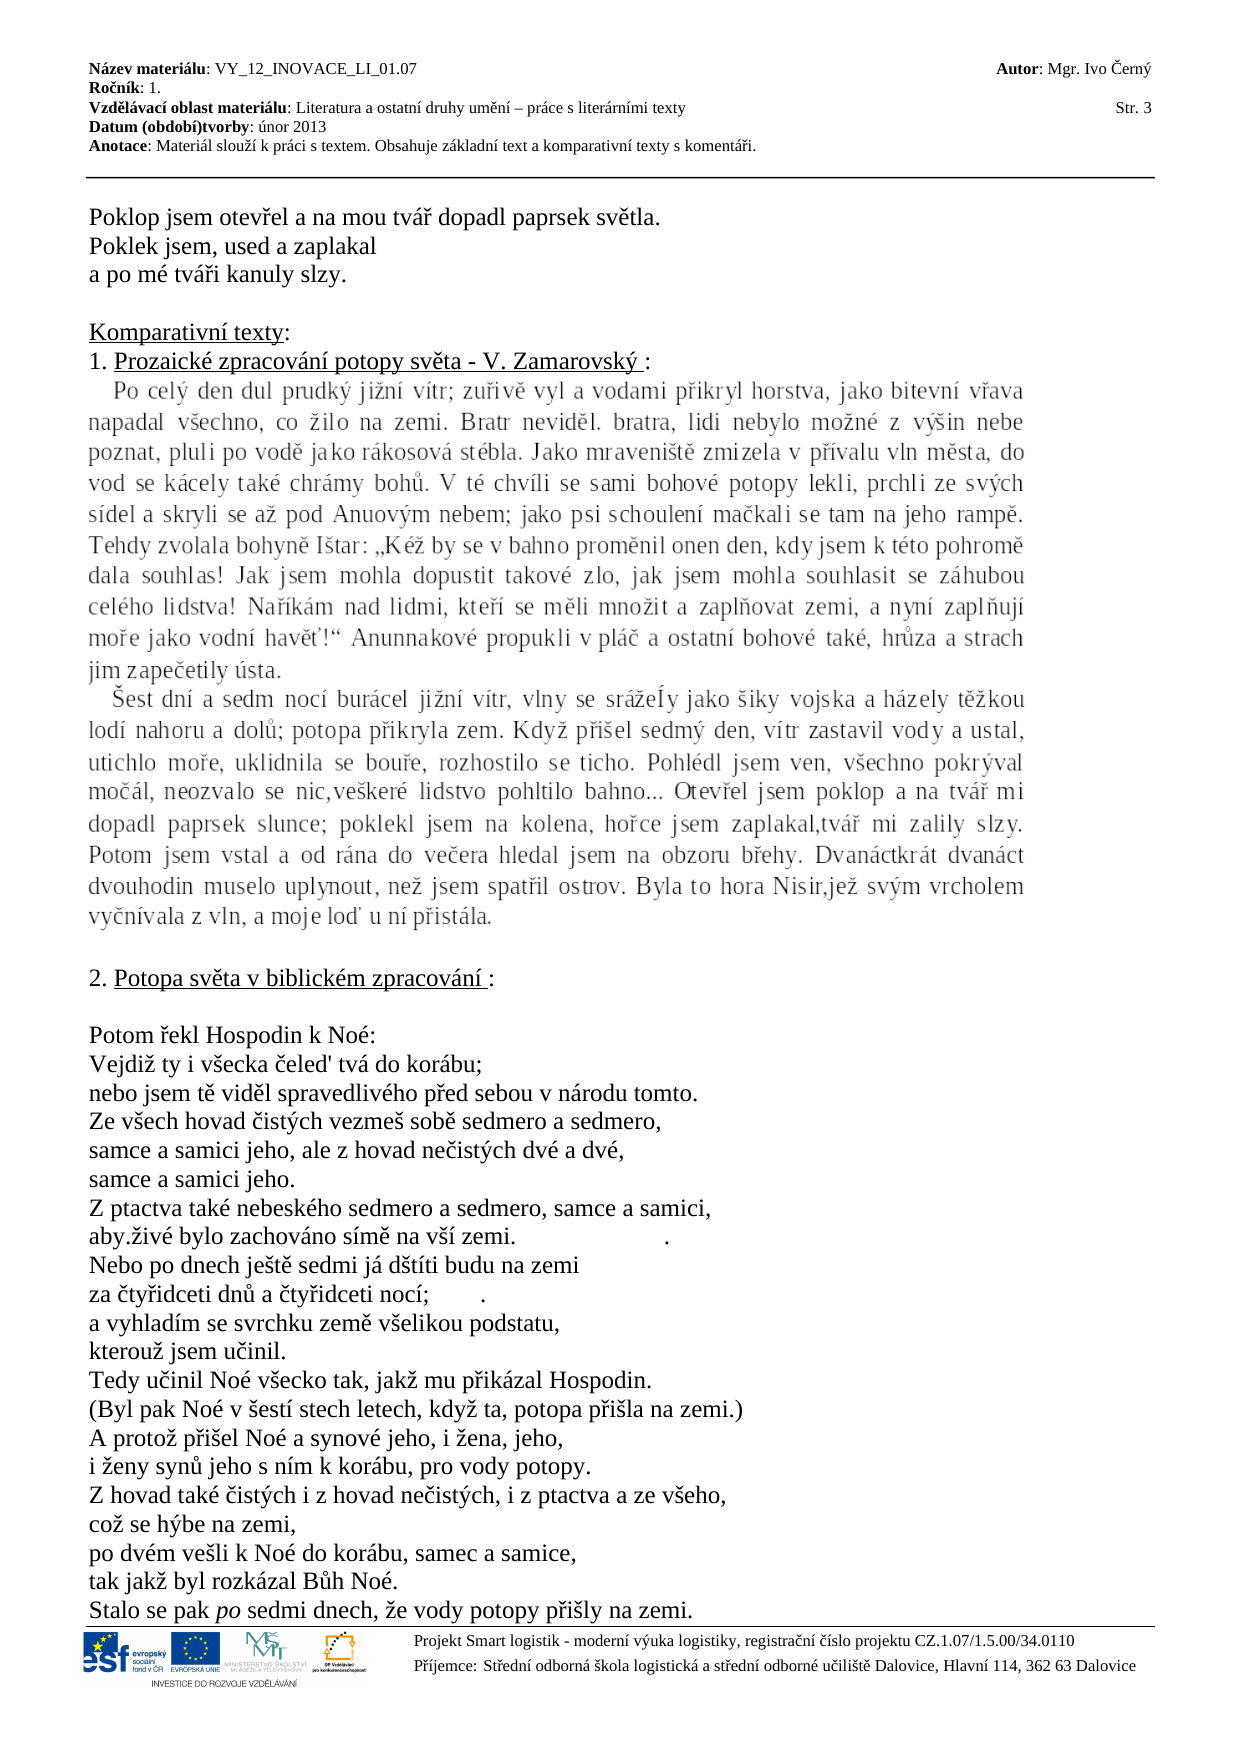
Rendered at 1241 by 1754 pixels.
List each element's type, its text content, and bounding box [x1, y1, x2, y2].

text kterouž jsem učinil. [89, 1336, 1152, 1365]
text Komparativní texty: [89, 317, 1152, 346]
text tak jakž byl rozkázal Bůh Noé. [89, 1566, 1152, 1595]
text (Byl pak Noé v šestí stech letech, když ta, potopa přišla na zemi.) [89, 1394, 1152, 1423]
text samce a samici jeho. [89, 1164, 1152, 1193]
text A protož přišel Noé a synové jeho, i žena, jeho, [89, 1423, 1152, 1451]
text Vejdiž ty i všecka čeled' tvá do korábu; [89, 1049, 1152, 1078]
text i ženy synů jeho s ním k korábu, pro vody potopy. [89, 1451, 1152, 1480]
text Poklek jsem, used a zaplakal [89, 231, 1152, 259]
text Z ptactva také nebeského sedmero a sedmero, samce a samici, [89, 1193, 1152, 1221]
text a po mé tváři kanuly slzy. [89, 259, 1152, 288]
text 1. Prozaické zpracování potopy světa - V. Zamarovský : [89, 346, 1152, 374]
text což se hýbe na zemi, [89, 1509, 1152, 1538]
text 2. Potopa světa v biblickém zpracování : [89, 963, 1152, 991]
text a vyhladím se svrchku země všelikou podstatu, [89, 1308, 1152, 1336]
text Z hovad také čistých i z hovad nečistých, i z ptactva a ze všeho, [89, 1480, 1152, 1509]
text aby.živé bylo zachováno símě na vší zemi. . [89, 1221, 1152, 1250]
text Ze všech hovad čistých vezmeš sobě sedmero a sedmero, [89, 1106, 1152, 1135]
text Nebo po dnech ještě sedmi já dštíti budu na zemi [89, 1250, 1152, 1279]
text Poklop jsem otevřel a na mou tvář dopadl paprsek světla. [89, 202, 1152, 231]
text po dvém vešli k Noé do korábu, samec a samice, [89, 1538, 1152, 1566]
text Tedy učinil Noé všecko tak, jakž mu přikázal Hospodin. [89, 1365, 1152, 1394]
text samce a samici jeho, ale z hovad nečistých dvé a dvé, [89, 1135, 1152, 1164]
text Potom řekl Hospodin k Noé: [89, 1020, 1152, 1049]
text nebo jsem tě viděl spravedlivého před sebou v národu tomto. [89, 1078, 1152, 1106]
text Stalo se pak po sedmi dnech, že vody potopy přišly na zemi. [89, 1595, 1152, 1624]
text za čtyřidceti dnů a čtyřidceti nocí; . [89, 1279, 1152, 1308]
